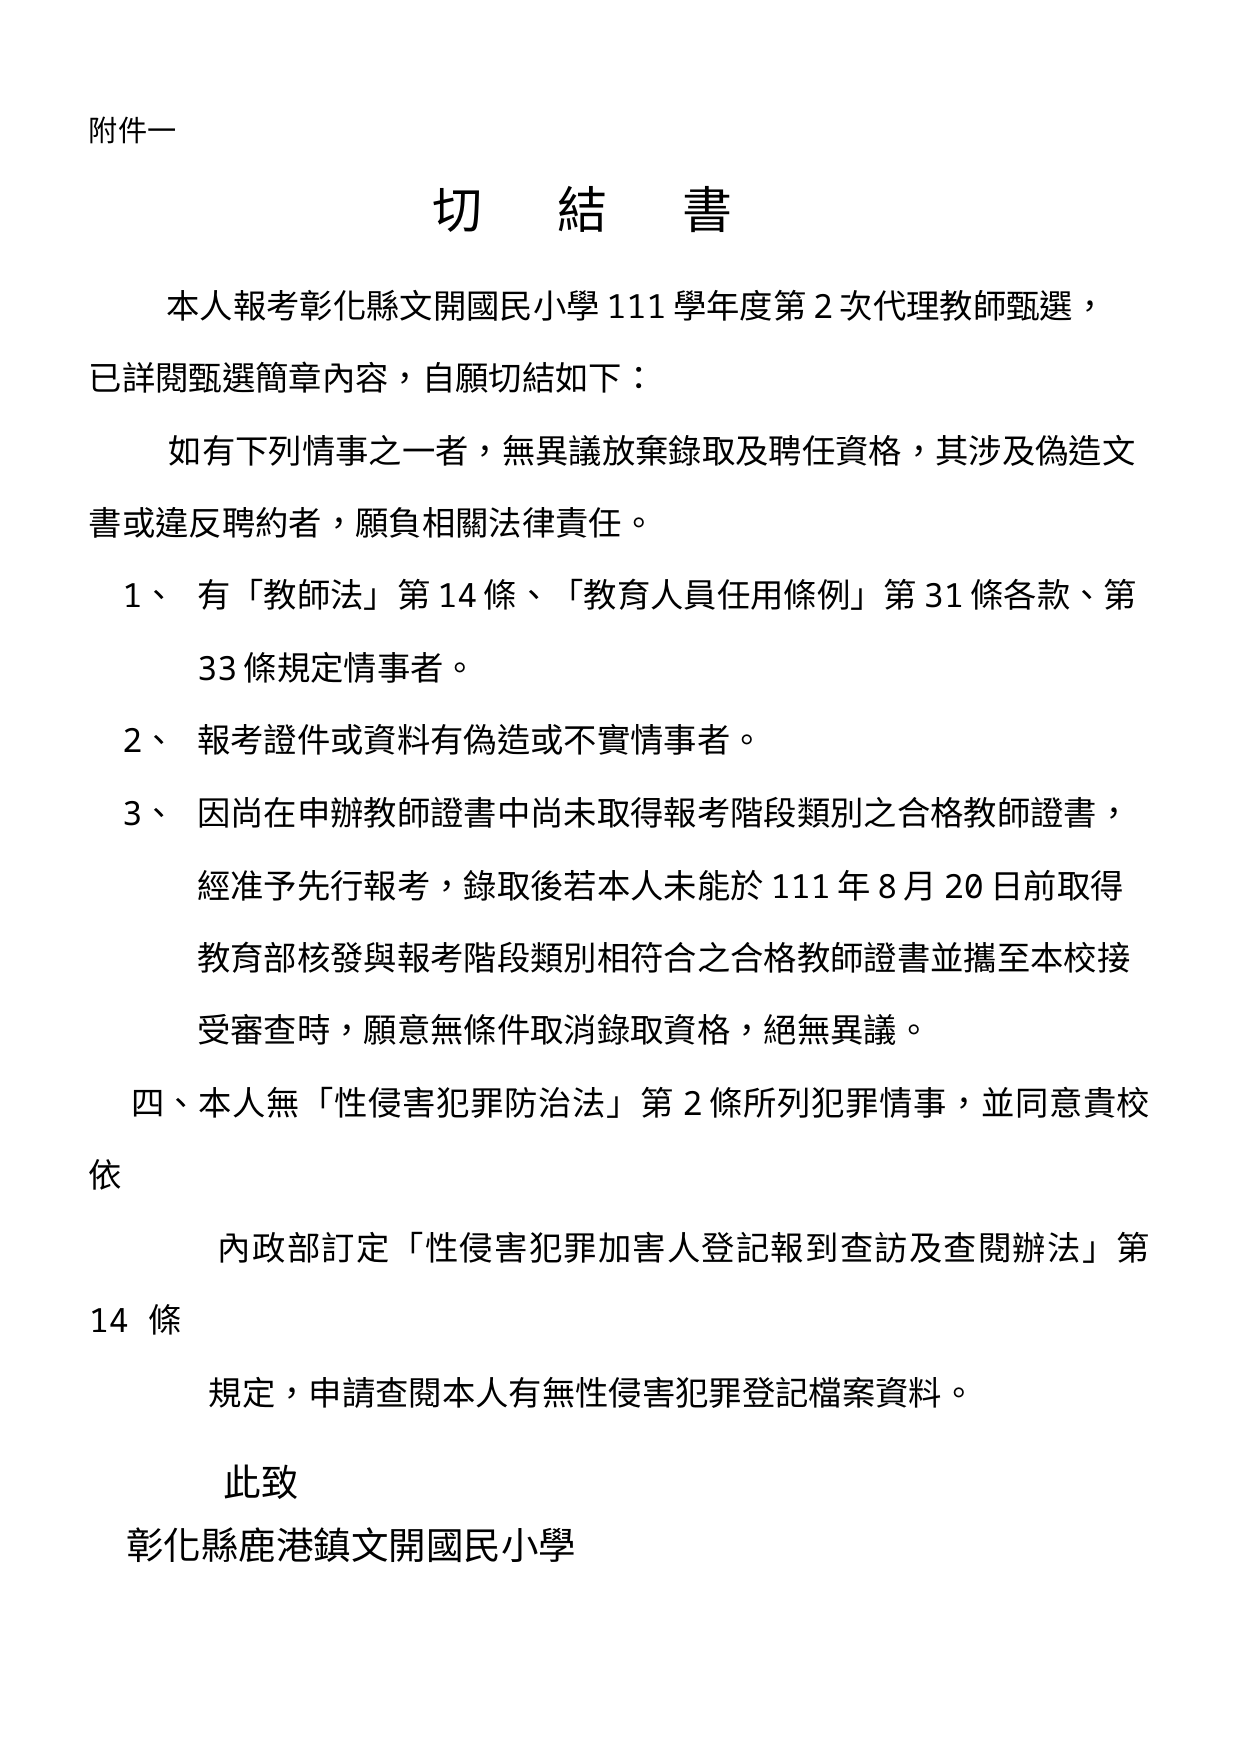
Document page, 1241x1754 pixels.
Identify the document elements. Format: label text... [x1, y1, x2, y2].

text 已詳閱甄選簡章內容，自願切結如下： [89, 352, 1084, 400]
list 有「教師法」第14條、「教育人員任用條例」第31條各款、第33條規定情事者。 [122, 569, 1152, 690]
list 報考證件或資料有偽造或不實情事者。 [122, 714, 1152, 763]
text 附件一 [89, 107, 1152, 150]
text 規定，申請查閱本人有無性侵害犯罪登記檔案資料。 [89, 1366, 1152, 1415]
list 因尚在申辦教師證書中尚未取得報考階段類別之合格教師證書，經准予先行報考，錄取後若本人未能於111年8月20日前取得教育部核發與報考階段類別相符合之合格教師證書並攜至本校接受審查時，願意無條件取消錄取資格，絕無異議。 [122, 787, 1152, 1052]
text 內政部訂定「性侵害犯罪加害人登記報到查訪及查閱辦法」第14 條 [89, 1221, 1152, 1342]
text 彰化縣鹿港鎮文開國民小學 [89, 1501, 1152, 1564]
text 此致 [89, 1439, 1152, 1501]
text 本人報考彰化縣文開國民小學111學年度第2次代理教師甄選， [126, 279, 1084, 328]
text 如有下列情事之一者，無異議放棄錄取及聘任資格，其涉及偽造文書或違反聘約者，願負相關法律責任。 [89, 424, 1152, 545]
text 切 結 書 [89, 171, 1152, 243]
text 四、本人無「性侵害犯罪防治法」第2條所列犯罪情事，並同意貴校依 [89, 1076, 1152, 1197]
